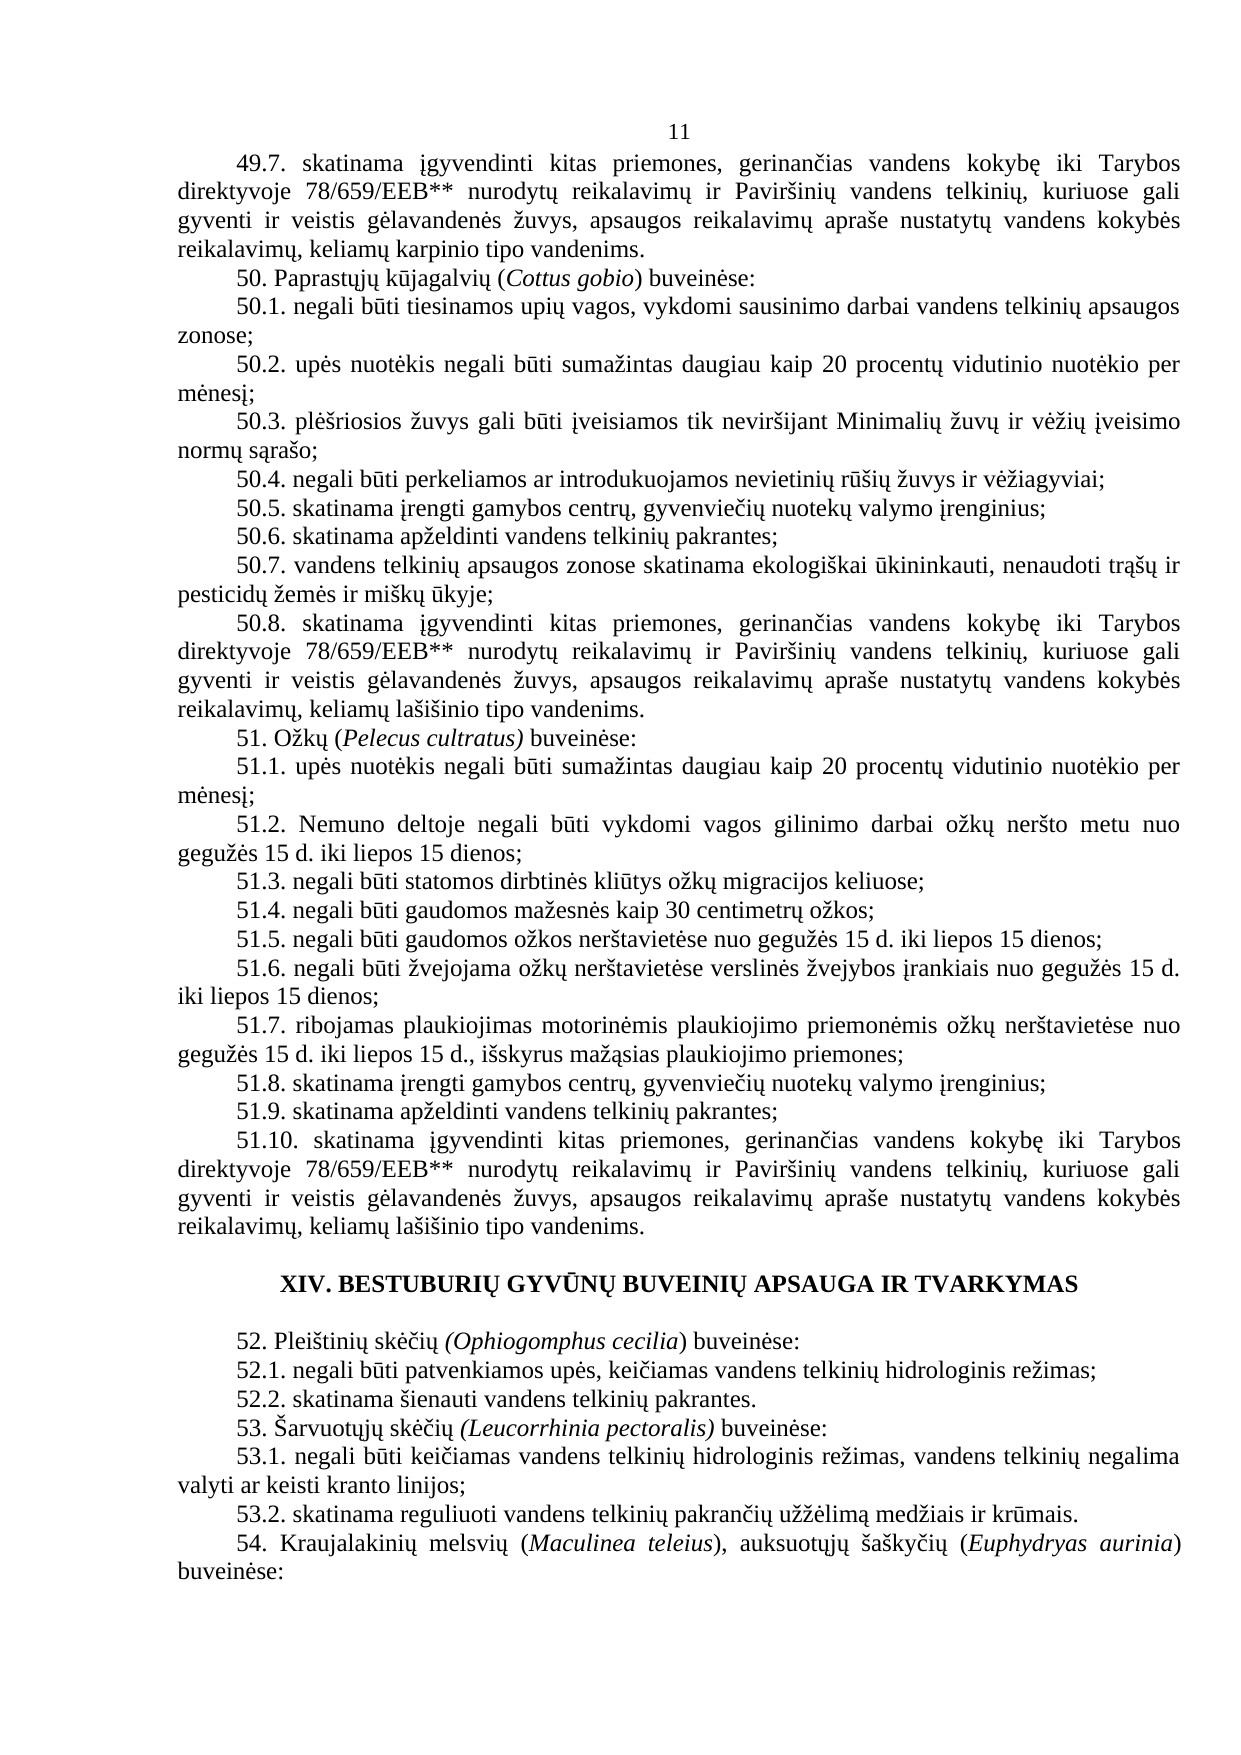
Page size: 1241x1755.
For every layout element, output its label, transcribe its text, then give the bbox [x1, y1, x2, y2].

text 50.8. skatinama įgyvendinti kitas priemones, gerinančias vandens kokybę iki Tarybos direktyvoje 78/659/EEB** nurodytų reikalavimų ir Paviršinių vandens telkinių, kuriuose gali gyventi ir veistis gėlavandenės žuvys, apsaugos reikalavimų apraše nustatytų vandens kokybės reikalavimų, keliamų lašišinio tipo vandenims. [177, 608, 1181, 723]
text 51.4. negali būti gaudomos mažesnės kaip 30 centimetrų ožkos; [177, 895, 1181, 924]
text 51.3. negali būti statomos dirbtinės kliūtys ožkų migracijos keliuose; [177, 866, 1181, 895]
text 51.1. upės nuotėkis negali būti sumažintas daugiau kaip 20 procentų vidutinio nuotėkio per mėnesį; [177, 751, 1181, 809]
text 50.7. vandens telkinių apsaugos zonose skatinama ekologiškai ūkininkauti, nenaudoti trąšų ir pesticidų žemės ir miškų ūkyje; [177, 550, 1181, 608]
text 50.1. negali būti tiesinamos upių vagos, vykdomi sausinimo darbai vandens telkinių apsaugos zonose; [177, 291, 1181, 349]
text 51.9. skatinama apželdinti vandens telkinių pakrantes; [177, 1096, 1181, 1125]
text 50.6. skatinama apželdinti vandens telkinių pakrantes; [177, 521, 1181, 550]
text 52.1. negali būti patvenkiamos upės, keičiamas vandens telkinių hidrologinis režimas; [177, 1355, 1181, 1384]
text 50.2. upės nuotėkis negali būti sumažintas daugiau kaip 20 procentų vidutinio nuotėkio per mėnesį; [177, 349, 1181, 406]
text XIV. Bestuburių gyvūnų buveinių apsauga ir tvarkymas [177, 1269, 1181, 1298]
text 53. Šarvuotųjų skėčių (Leucorrhinia pectoralis) buveinėse: [177, 1413, 1181, 1441]
text 51.2. Nemuno deltoje negali būti vykdomi vagos gilinimo darbai ožkų neršto metu nuo gegužės 15 d. iki liepos 15 dienos; [177, 809, 1181, 866]
text 50. Paprastųjų kūjagalvių (Cottus gobio) buveinėse: [177, 263, 1181, 291]
text 49.7. skatinama įgyvendinti kitas priemones, gerinančias vandens kokybę iki Tarybos direktyvoje 78/659/EEB** nurodytų reikalavimų ir Paviršinių vandens telkinių, kuriuose gali gyventi ir veistis gėlavandenės žuvys, apsaugos reikalavimų apraše nustatytų vandens kokybės reikalavimų, keliamų karpinio tipo vandenims. [177, 148, 1181, 263]
text 51.8. skatinama įrengti gamybos centrų, gyvenviečių nuotekų valymo įrenginius; [177, 1068, 1181, 1096]
text 51.6. negali būti žvejojama ožkų nerštavietėse verslinės žvejybos įrankiais nuo gegužės 15 d. iki liepos 15 dienos; [177, 953, 1181, 1010]
text 52.2. skatinama šienauti vandens telkinių pakrantes. [177, 1384, 1181, 1413]
text 53.1. negali būti keičiamas vandens telkinių hidrologinis režimas, vandens telkinių negalima valyti ar keisti kranto linijos; [177, 1441, 1181, 1499]
text 51. Ožkų (Pelecus cultratus) buveinėse: [177, 723, 1181, 751]
text 50.4. negali būti perkeliamos ar introdukuojamos nevietinių rūšių žuvys ir vėžiagyviai; [177, 464, 1181, 493]
text 53.2. skatinama reguliuoti vandens telkinių pakrančių užžėlimą medžiais ir krūmais. [177, 1499, 1181, 1528]
text 50.5. skatinama įrengti gamybos centrų, gyvenviečių nuotekų valymo įrenginius; [177, 493, 1181, 521]
text 52. Pleištinių skėčių (Ophiogomphus cecilia) buveinėse: [177, 1326, 1181, 1355]
text 51.5. negali būti gaudomos ožkos nerštavietėse nuo gegužės 15 d. iki liepos 15 dienos; [177, 924, 1181, 953]
text 51.10. skatinama įgyvendinti kitas priemones, gerinančias vandens kokybę iki Tarybos direktyvoje 78/659/EEB** nurodytų reikalavimų ir Paviršinių vandens telkinių, kuriuose gali gyventi ir veistis gėlavandenės žuvys, apsaugos reikalavimų apraše nustatytų vandens kokybės reikalavimų, keliamų lašišinio tipo vandenims. [177, 1125, 1181, 1240]
text 50.3. plėšriosios žuvys gali būti įveisiamos tik neviršijant Minimalių žuvų ir vėžių įveisimo normų sąrašo; [177, 406, 1181, 464]
text 54. Kraujalakinių melsvių (Maculinea teleius), auksuotųjų šaškyčių (Euphydryas aurinia) buveinėse: [177, 1528, 1181, 1585]
text 51.7. ribojamas plaukiojimas motorinėmis plaukiojimo priemonėmis ožkų nerštavietėse nuo gegužės 15 d. iki liepos 15 d., išskyrus mažąsias plaukiojimo priemones; [177, 1010, 1181, 1068]
